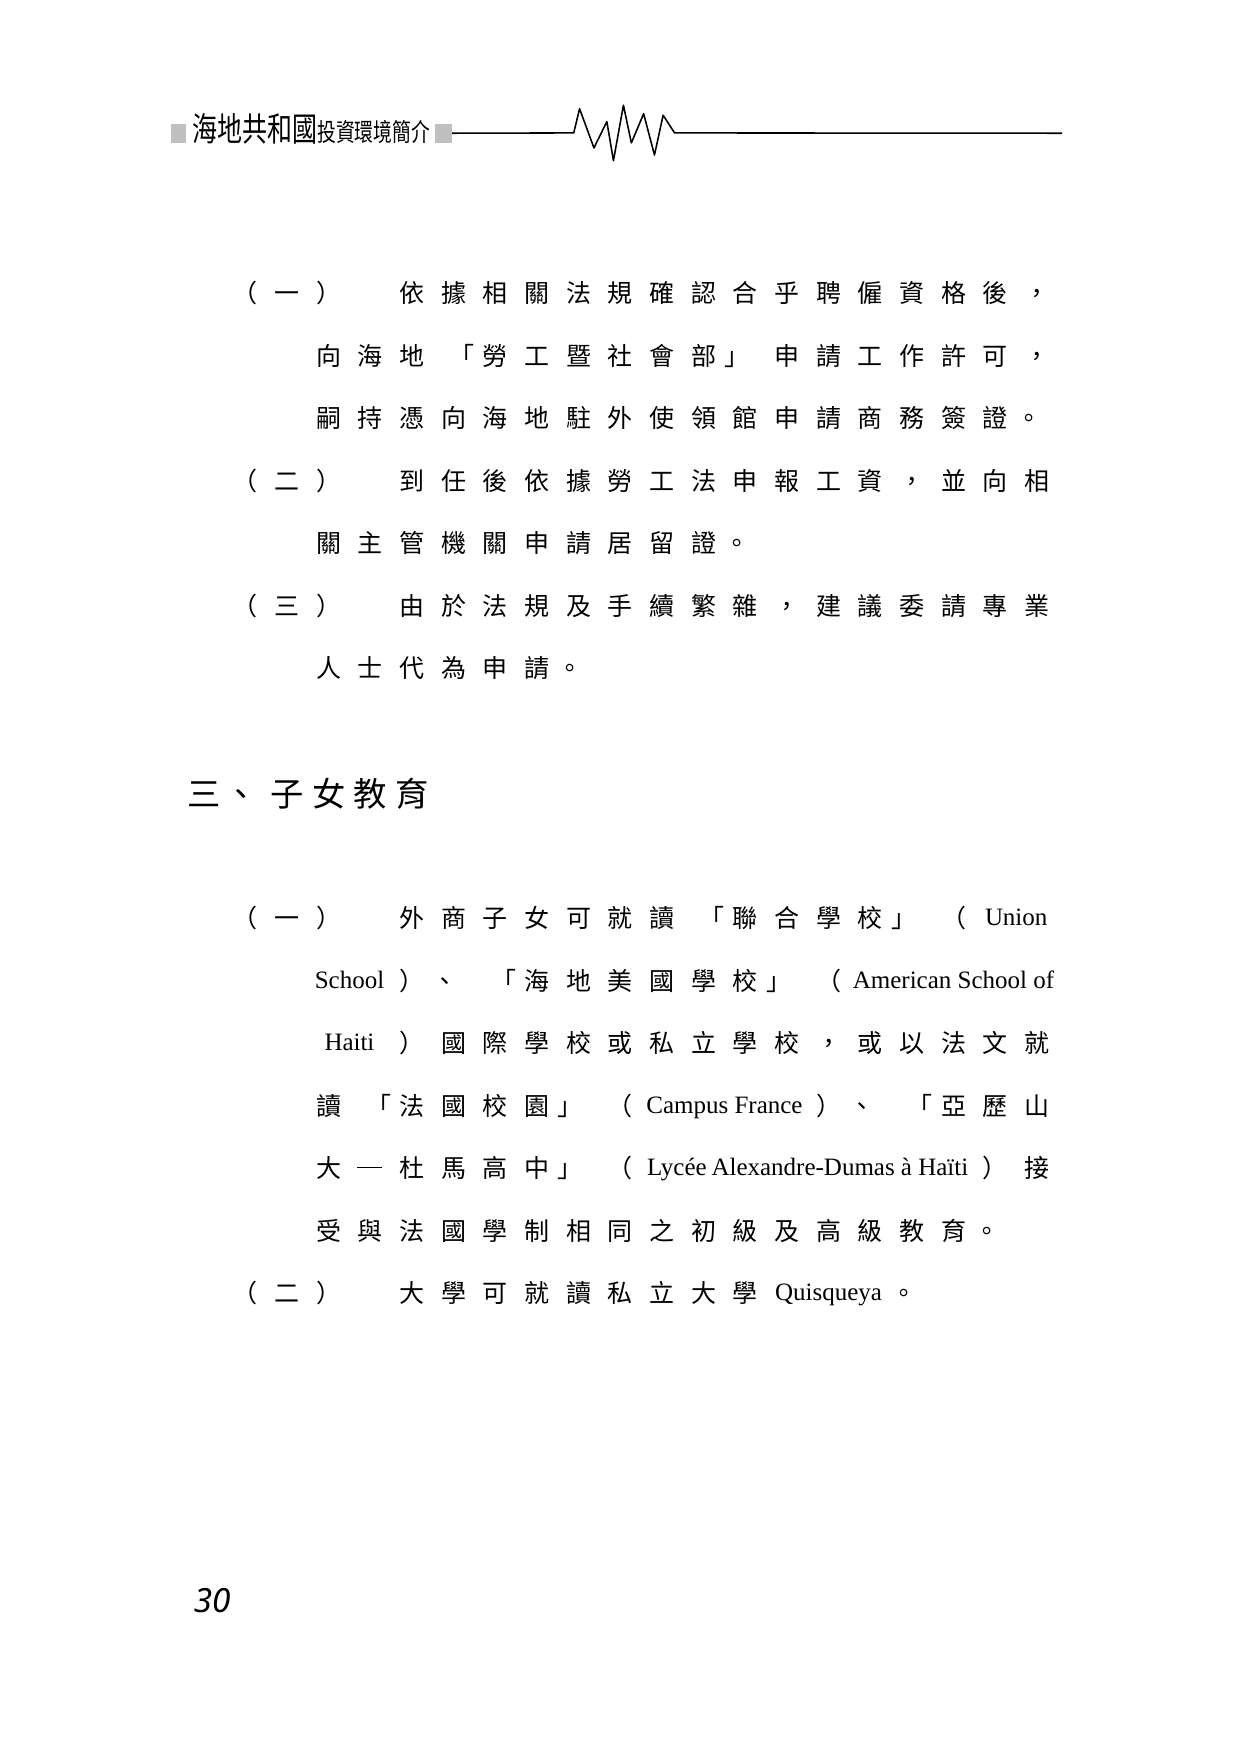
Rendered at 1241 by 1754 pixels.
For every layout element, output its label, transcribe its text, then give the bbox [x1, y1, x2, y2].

text （二） 到任後依據勞工法申報工資，並向相關主管機關申請居留證。 [207, 438, 1058, 563]
text （二） 大學可就讀私立大學Quisqueya。 [207, 1250, 1058, 1313]
text 三、子女教育 [183, 750, 1058, 813]
text （一） 依據相關法規確認合乎聘僱資格後，向海地「勞工暨社會部」申請工作許可，嗣持憑向海地駐外使領館申請商務簽證。 [207, 250, 1058, 438]
text （三） 由於法規及手續繁雜，建議委請專業人士代為申請。 [207, 563, 1058, 688]
text （一） 外商子女可就讀「聯合學校」（Union School）、「海地美國學校」（American School of Haiti）國際學校或私立學校，或以法文就讀「法國校園」（Campus France）、「亞歷山大─杜馬高中」（Lycée Alexandre-Dumas à Haïti）接受與法國學制相同之初級及高級教育。 [207, 875, 1058, 1250]
